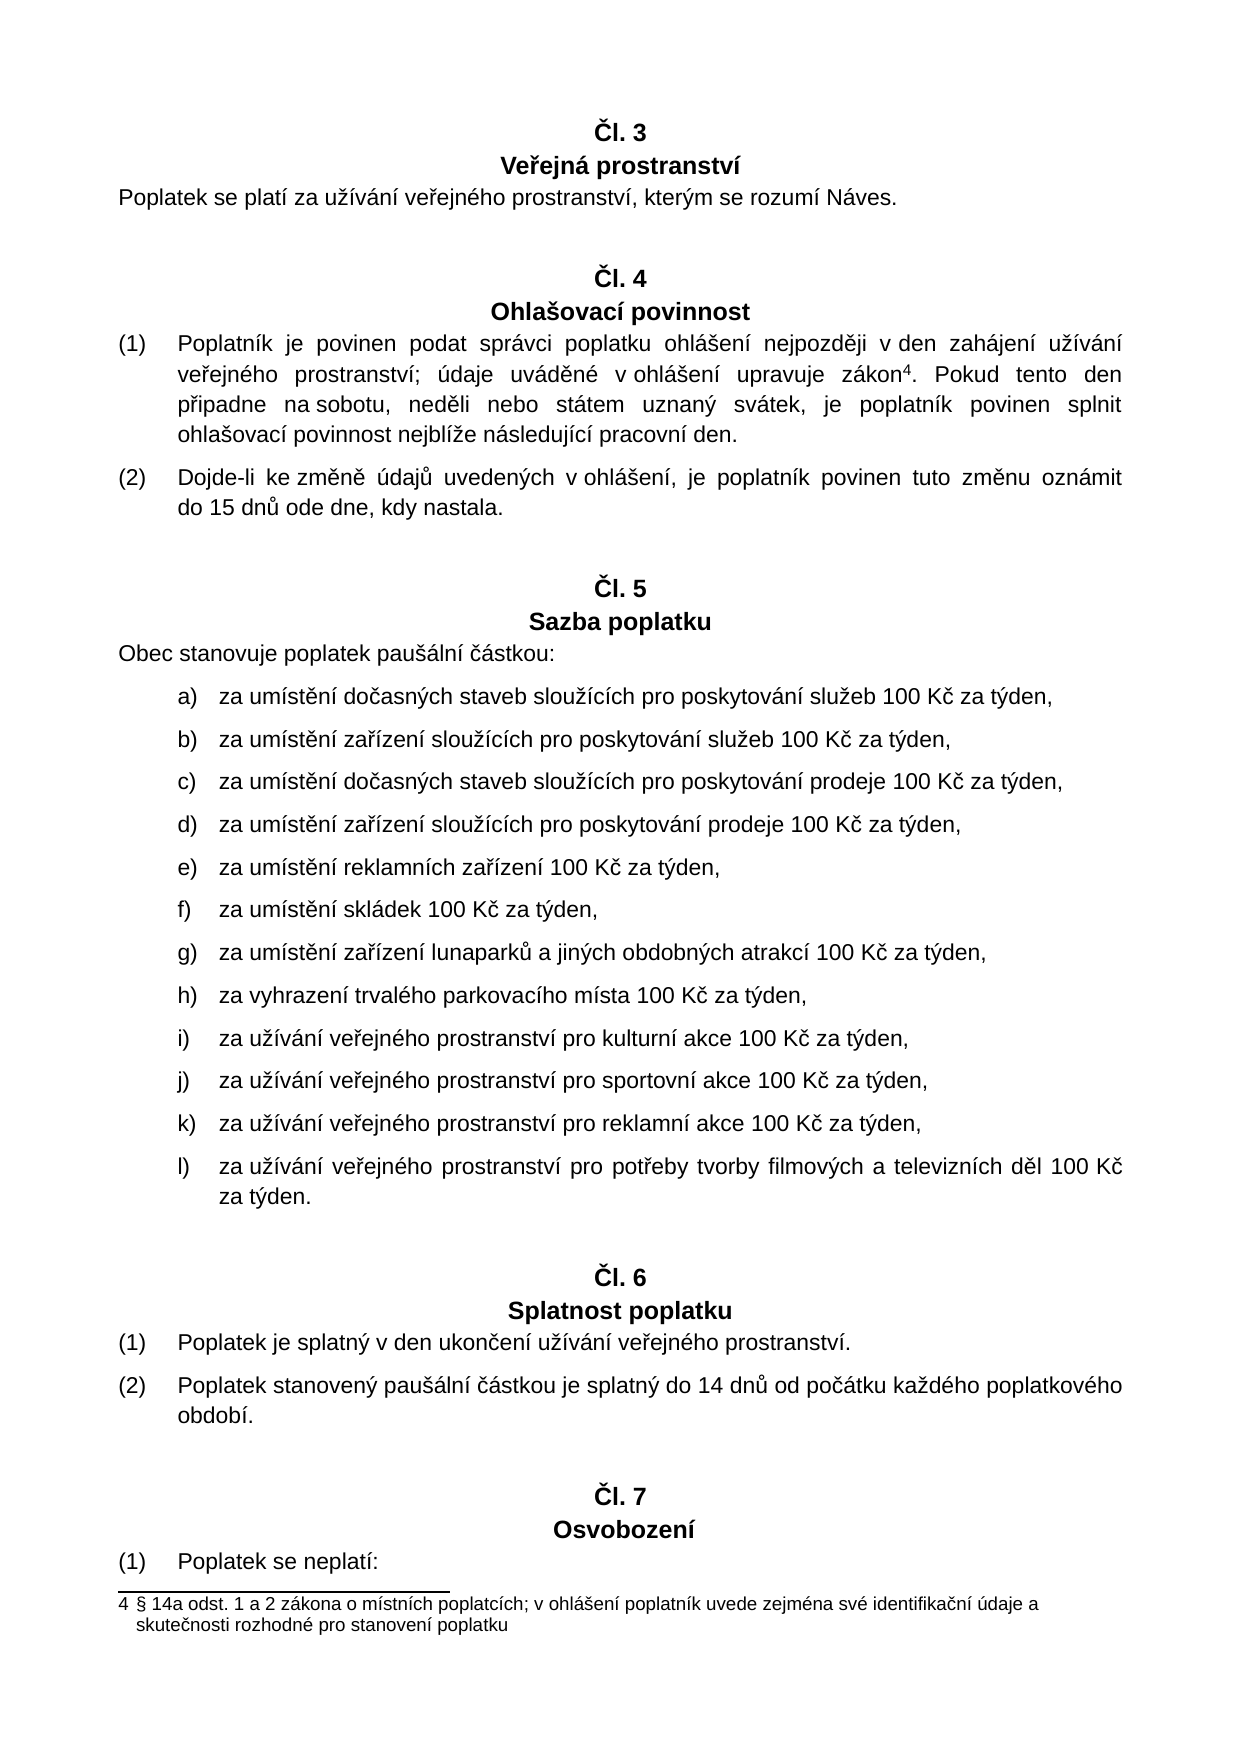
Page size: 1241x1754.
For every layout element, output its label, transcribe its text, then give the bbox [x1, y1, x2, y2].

subtitle Čl. 4 Ohlašovací povinnost [118, 264, 1122, 326]
list za užívání veřejného prostranství pro potřeby tvorby filmových a televizních děl 100 Kč za týden. [177, 1153, 1122, 1209]
text Obec stanovuje poplatek paušální částkou: [118, 640, 1122, 667]
list Dojde-li ke změně údajů uvedených v ohlášení, je poplatník povinen tuto změnu oznámit do 15 dnů ode dne, kdy nastala. [118, 464, 1122, 520]
list Poplatník je povinen podat správci poplatku ohlášení nejpozději v den zahájení užívání veřejného prostranství; údaje uváděné v ohlášení upravuje zákon. Pokud tento den připadne na sobotu, neděli nebo státem uznaný svátek, je poplatník povinen splnit ohlašovací povinnost nejblíže následující pracovní den. [118, 330, 1122, 447]
list Poplatek se neplatí: [118, 1548, 1122, 1575]
list za umístění reklamních zařízení 100 Kč za týden, [177, 854, 1122, 880]
list za vyhrazení trvalého parkovacího místa 100 Kč za týden, [177, 982, 1122, 1008]
list Poplatek stanovený paušální částkou je splatný do 14 dnů od počátku každého poplatkového období. [118, 1372, 1122, 1428]
list Poplatek je splatný v den ukončení užívání veřejného prostranství. [118, 1329, 1122, 1356]
list za umístění dočasných staveb sloužících pro poskytování služeb 100 Kč za týden, [177, 683, 1122, 709]
subtitle Čl. 3 Veřejná prostranství [118, 118, 1122, 180]
subtitle Čl. 7 Osvobození [118, 1482, 1122, 1544]
list za užívání veřejného prostranství pro sportovní akce 100 Kč za týden, [177, 1067, 1122, 1094]
list za umístění zařízení sloužících pro poskytování prodeje 100 Kč za týden, [177, 811, 1122, 837]
list za umístění zařízení sloužících pro poskytování služeb 100 Kč za týden, [177, 726, 1122, 752]
subtitle Čl. 6 Splatnost poplatku [118, 1263, 1122, 1325]
list za umístění skládek 100 Kč za týden, [177, 896, 1122, 923]
list § 14a odst. 1 a 2 zákona o místních poplatcích; v ohlášení poplatník uvede zejména své identifikační údaje a skutečnosti rozhodné pro stanovení poplatku [118, 1592, 1122, 1635]
text Poplatek se platí za užívání veřejného prostranství, kterým se rozumí Náves. [118, 184, 1122, 211]
subtitle Čl. 5 Sazba poplatku [118, 574, 1122, 636]
list za užívání veřejného prostranství pro reklamní akce 100 Kč za týden, [177, 1110, 1122, 1136]
list za umístění dočasných staveb sloužících pro poskytování prodeje 100 Kč za týden, [177, 768, 1122, 795]
list za umístění zařízení lunaparků a jiných obdobných atrakcí 100 Kč za týden, [177, 939, 1122, 966]
list za užívání veřejného prostranství pro kulturní akce 100 Kč za týden, [177, 1024, 1122, 1051]
